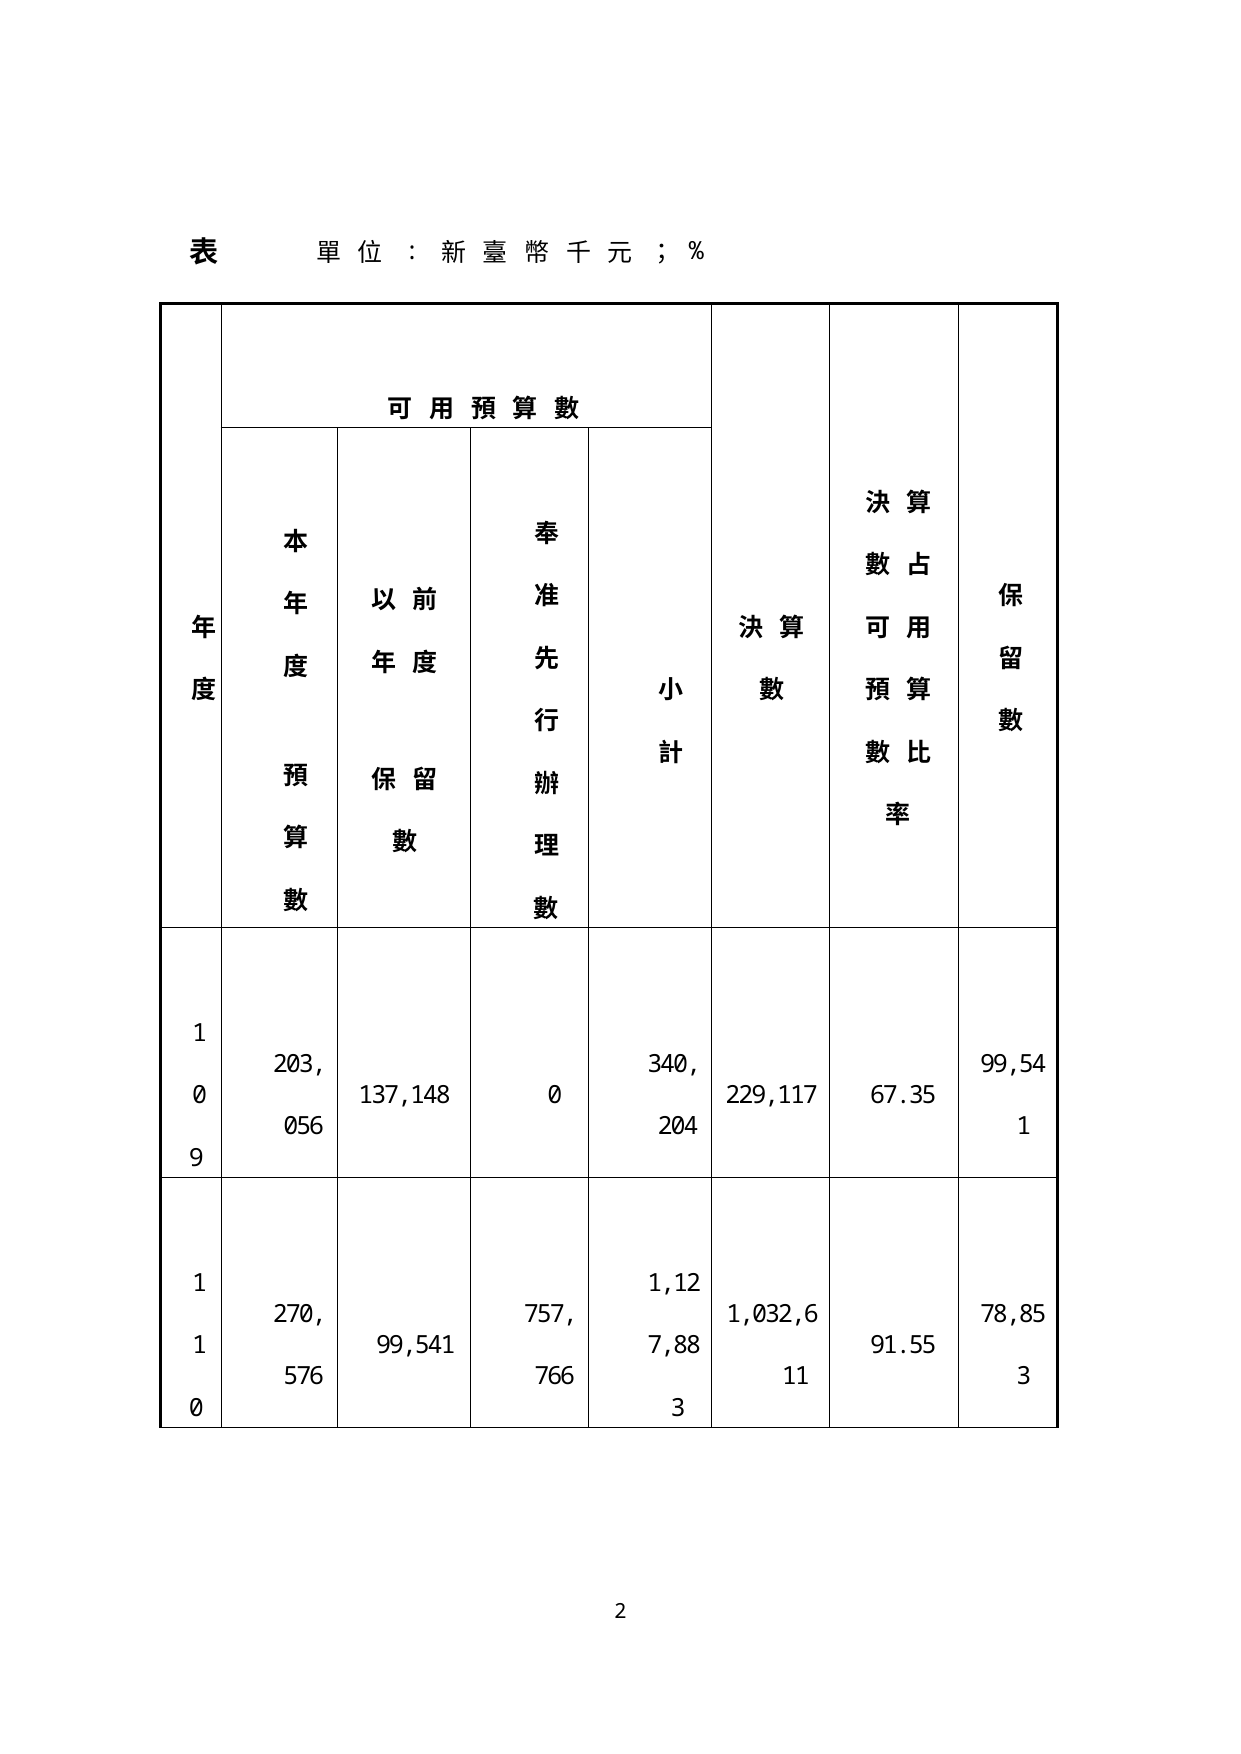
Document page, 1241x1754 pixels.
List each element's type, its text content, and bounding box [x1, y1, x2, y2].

table_cell 270,576 [222, 1178, 337, 1427]
table_cell 99,541 [338, 1178, 470, 1427]
table_cell 91.55 [830, 1178, 958, 1427]
table_cell 1,032,611 [712, 1178, 829, 1427]
table_header 保留數 [959, 305, 1056, 927]
table_cell 757,766 [471, 1178, 588, 1427]
table_cell 203,056 [222, 928, 337, 1177]
text 表 單位:新臺幣千元；% [183, 177, 1058, 302]
table_cell 小計 [589, 428, 711, 927]
table_cell 137,148 [338, 928, 470, 1177]
table_cell 67.35 [830, 928, 958, 1177]
table_header 可用預算數 [222, 305, 711, 427]
table_cell 99,541 [959, 928, 1056, 1177]
table_cell 340,204 [589, 928, 711, 1177]
table_cell 110 [162, 1178, 221, 1427]
table_header 年度 [162, 305, 221, 927]
table_cell 0 [471, 928, 588, 1177]
table_cell 229,117 [712, 928, 829, 1177]
table_cell 78,853 [959, 1178, 1056, 1427]
table_cell 本年度 預算數 [222, 428, 337, 927]
table_header 決算數 [712, 305, 829, 927]
table_header 決算數占可用預算數比率 [830, 305, 958, 927]
table_cell 奉准先行辦理數 [471, 428, 588, 927]
table_cell 1,127,883 [589, 1178, 711, 1427]
table_cell 以前年度 保留數 [338, 428, 470, 927]
table_cell 109 [162, 928, 221, 1177]
